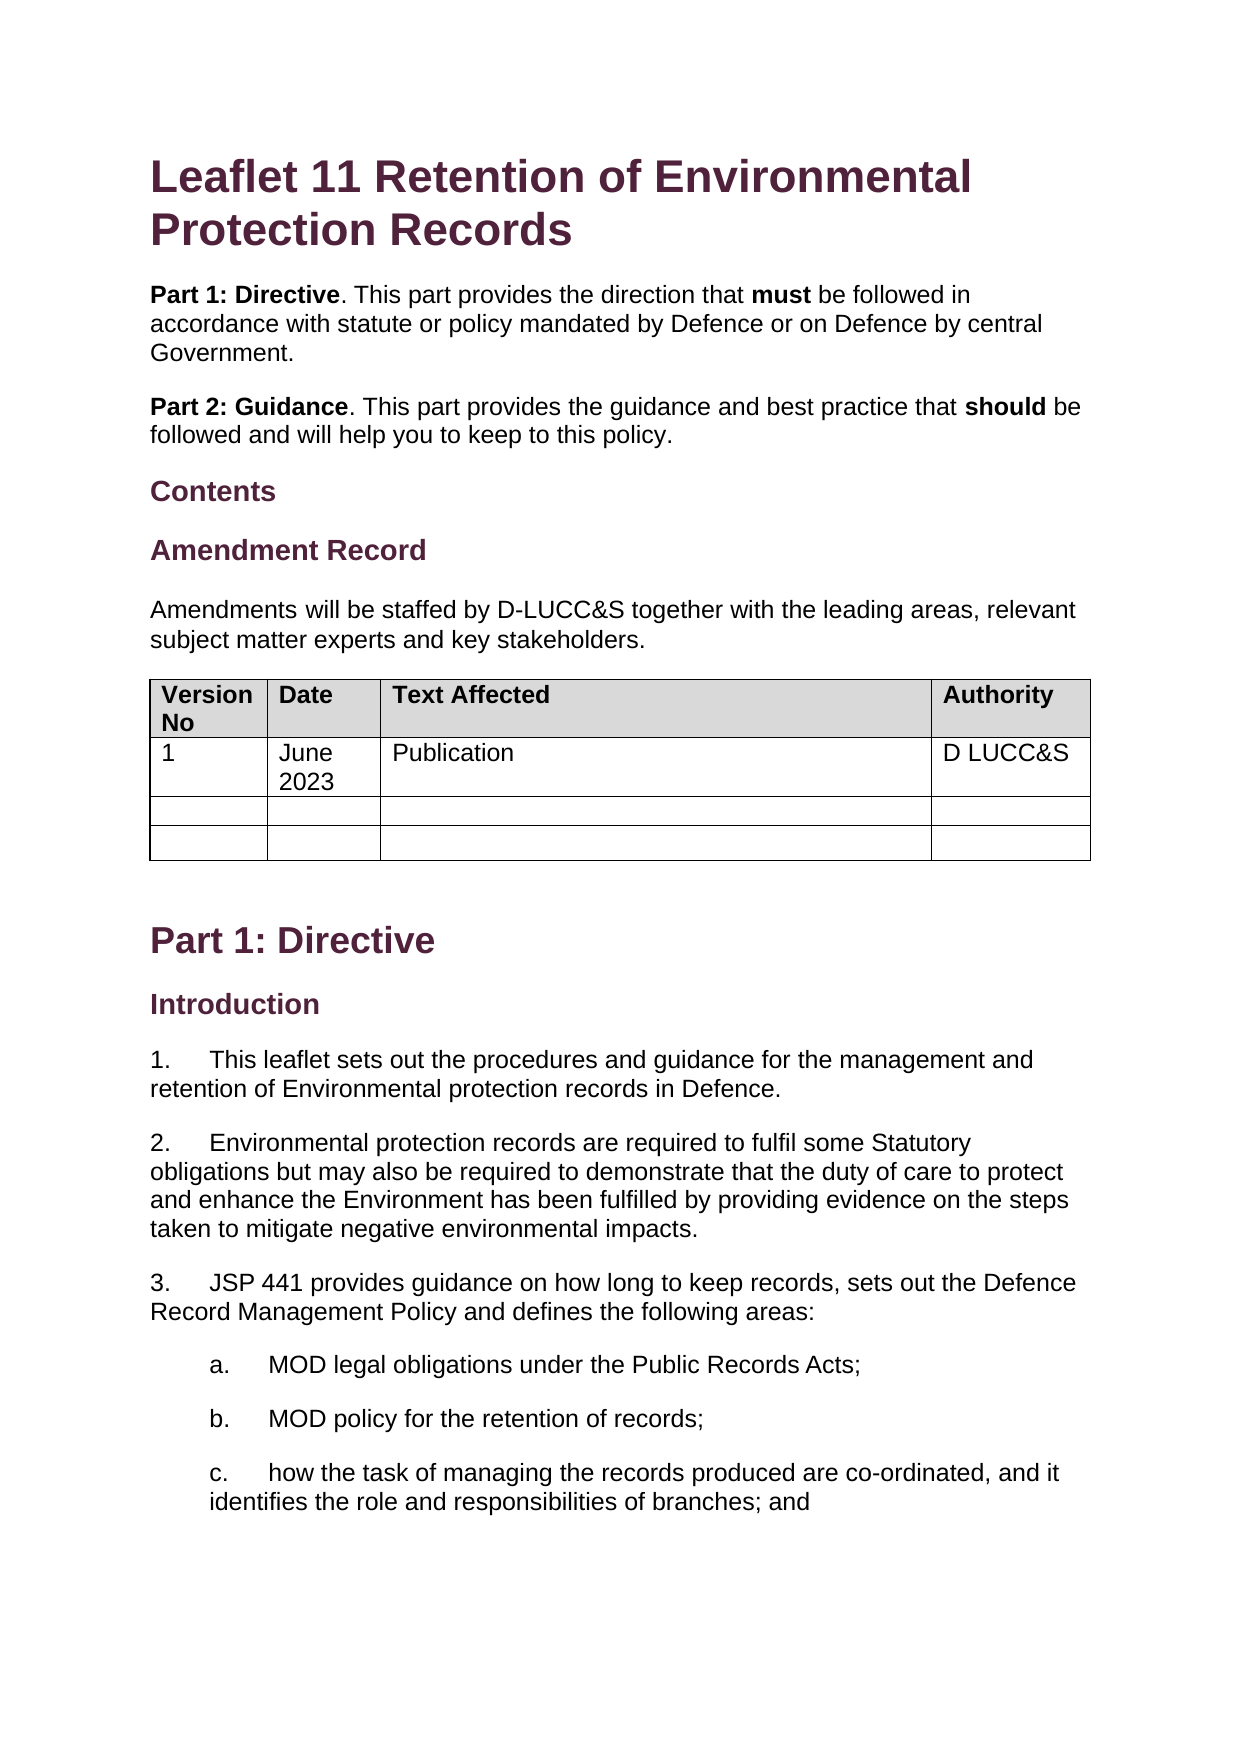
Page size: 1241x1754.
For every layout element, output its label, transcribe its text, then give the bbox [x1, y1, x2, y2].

table_cell June 2023 [268, 738, 380, 796]
table_cell [932, 826, 1090, 860]
table_cell D LUCC&S [932, 738, 1090, 796]
text 3. JSP 441 provides guidance on how long to keep records, sets out the Defence Record Management Policy and defines the following areas: [150, 1268, 1090, 1325]
table_header Version No [151, 680, 267, 737]
text Part 1: Directive. This part provides the direction that must be followed in accordance with statute or policy mandated by Defence or on Defence by central Government. [150, 280, 1090, 367]
text Introduction [150, 987, 1090, 1020]
text Amendments will be staffed by D-LUCC&S together with the leading areas, relevant subject matter experts and key stakeholders. [150, 591, 1090, 653]
table_cell [932, 797, 1090, 825]
subtitle Contents [150, 474, 1090, 508]
text 2. Environmental protection records are required to fulfil some Statutory obligations but may also be required to demonstrate that the duty of care to protect and enhance the Environment has been fulfilled by providing evidence on the steps taken to mitigate negative environmental impacts. [150, 1128, 1090, 1243]
table_cell [268, 797, 380, 825]
text 1. This leaflet sets out the procedures and guidance for the management and retention of Environmental protection records in Defence. [150, 1045, 1090, 1103]
table_header Text Affected [381, 680, 931, 737]
table_cell [381, 826, 931, 860]
table_cell Publication [381, 738, 931, 796]
text Part 1: Directive [150, 918, 1090, 962]
table_cell [151, 797, 267, 825]
table_cell 1 [151, 738, 267, 796]
table_cell [151, 826, 267, 860]
text Leaflet 11 Retention of Environmental Protection Records [150, 150, 1090, 255]
table_header Date [268, 680, 380, 737]
table_cell [381, 797, 931, 825]
text Part 2: Guidance. This part provides the guidance and best practice that should be followed and will help you to keep to this policy. [150, 392, 1090, 449]
text b. MOD policy for the retention of records; [209, 1404, 1090, 1433]
table_header Authority [932, 680, 1090, 737]
text a. MOD legal obligations under the Public Records Acts; [209, 1350, 1090, 1379]
text c. how the task of managing the records produced are co-ordinated, and it identifies the role and responsibilities of branches; and [209, 1458, 1090, 1515]
table_cell [268, 826, 380, 860]
text Amendment Record [150, 533, 1090, 566]
